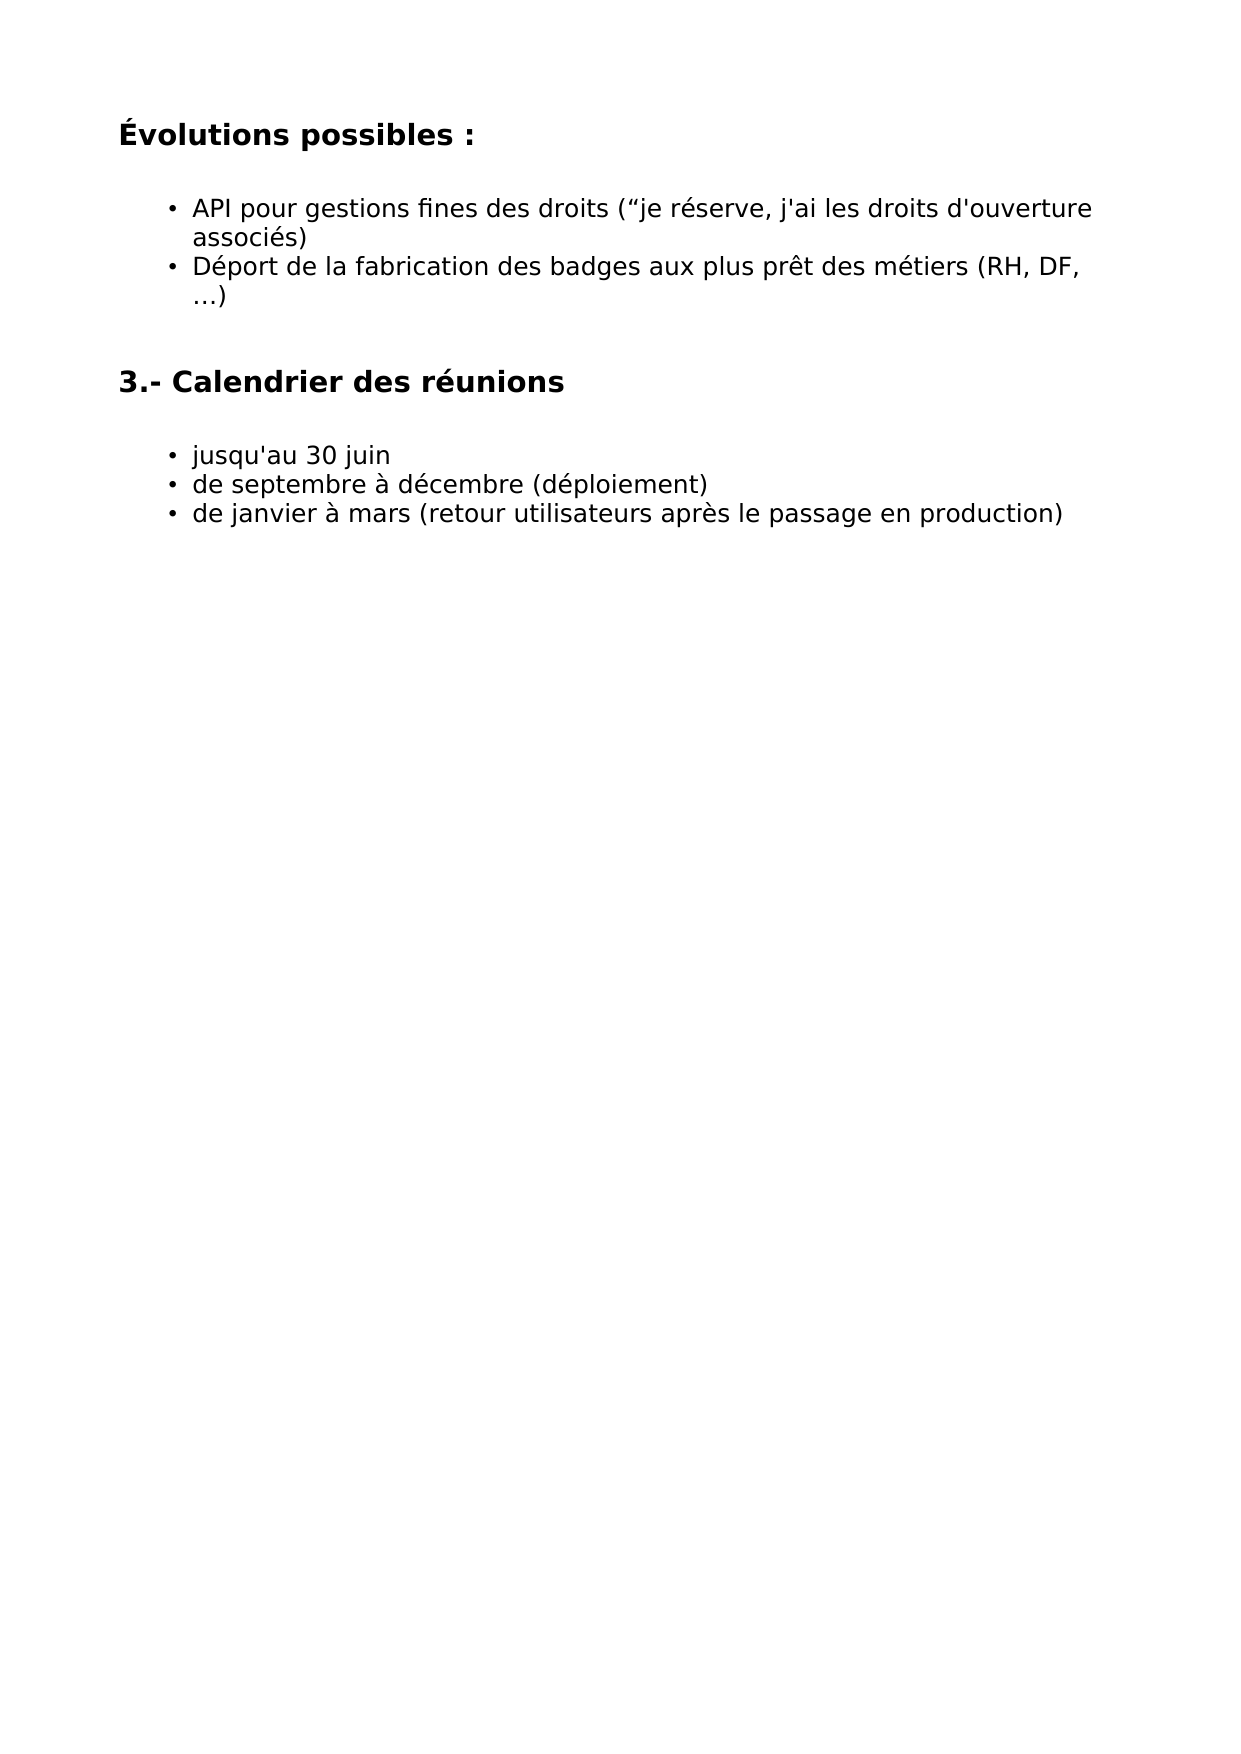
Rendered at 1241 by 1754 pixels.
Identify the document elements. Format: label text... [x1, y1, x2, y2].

list API pour gestions fines des droits (“je réserve, j'ai les droits d'ouverture associés) [177, 194, 1122, 252]
subtitle Évolutions possibles : [118, 118, 1122, 152]
subtitle 3.- Calendrier des réunions [118, 365, 1122, 399]
list jusqu'au 30 juin [177, 441, 1122, 470]
list Déport de la fabrication des badges aux plus prêt des métiers (RH, DF, …) [177, 252, 1122, 311]
list de septembre à décembre (déploiement) [177, 470, 1122, 499]
list de janvier à mars (retour utilisateurs après le passage en production) [177, 499, 1122, 529]
